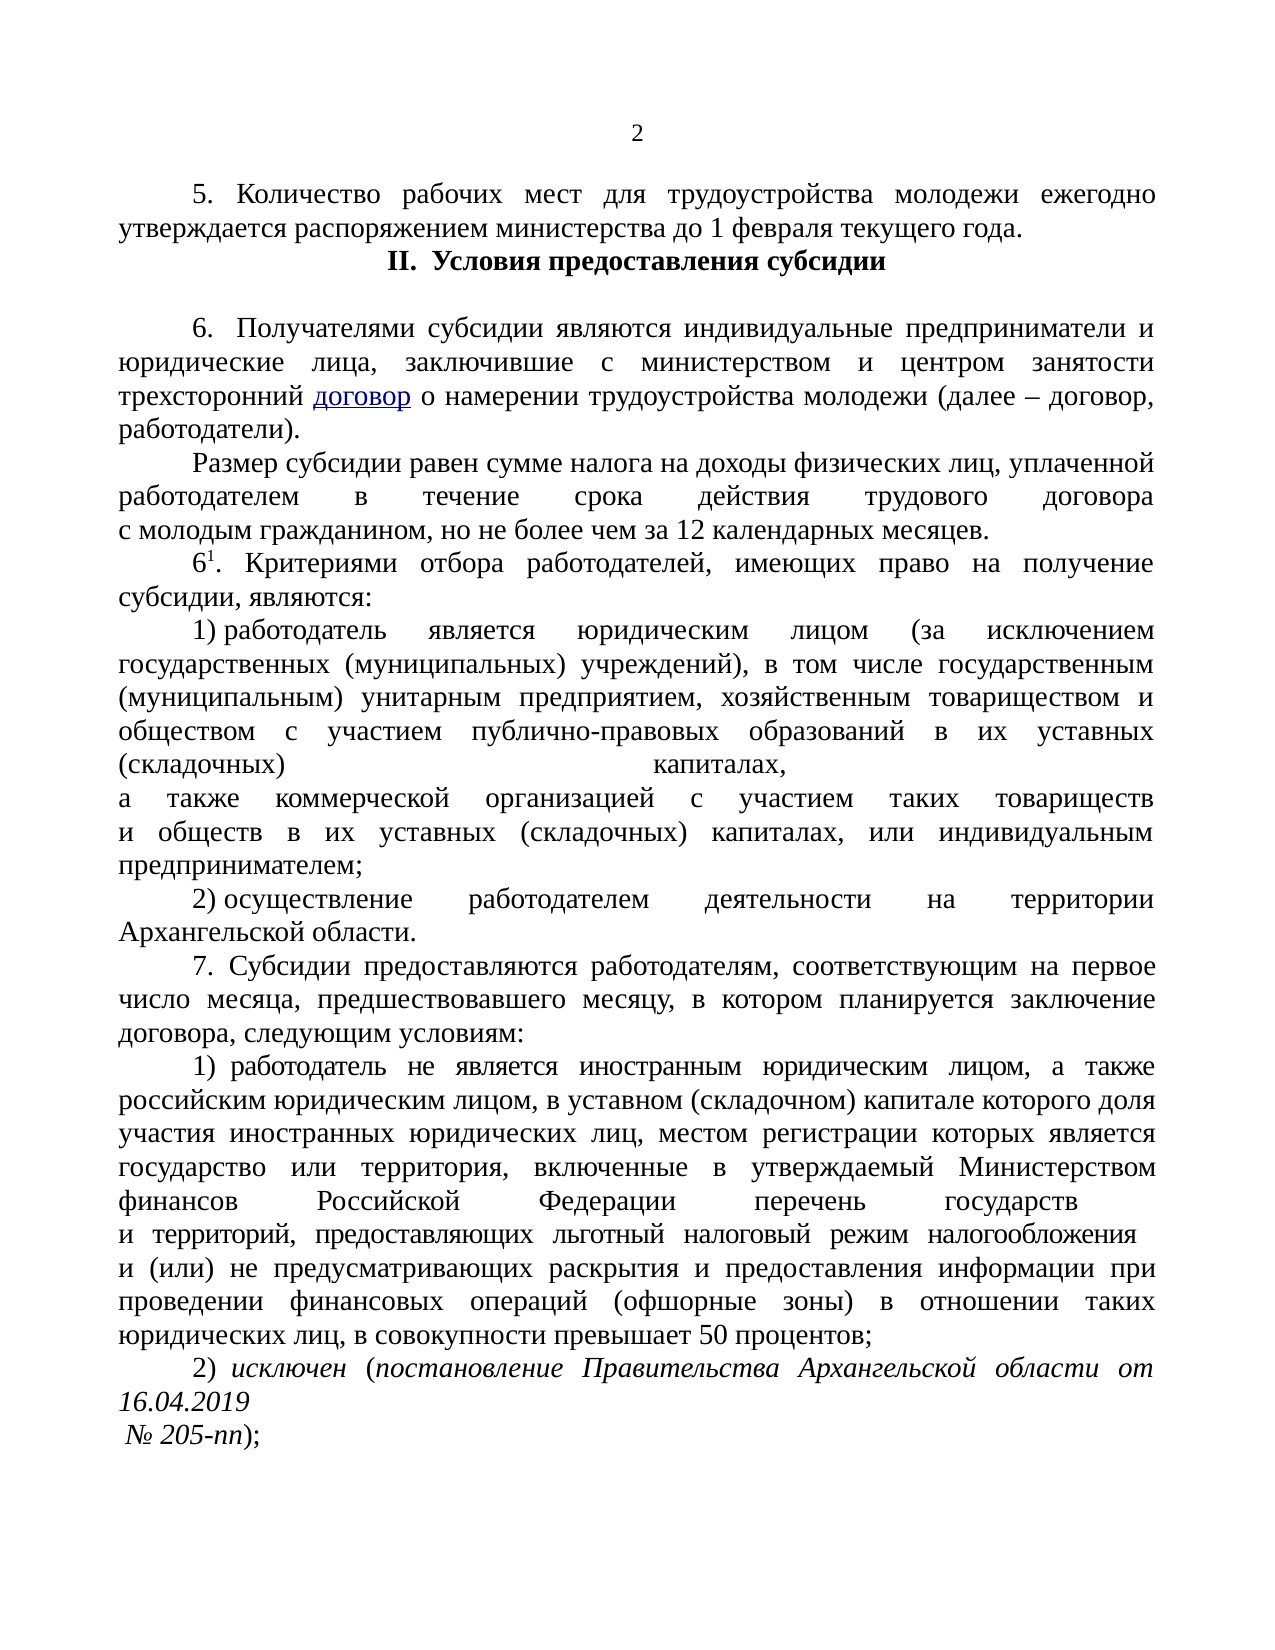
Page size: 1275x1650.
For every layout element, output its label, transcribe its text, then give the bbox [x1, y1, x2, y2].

text 2) исключен (постановление Правительства Архангельской области от 16.04.2019 № 205-пп); [118, 1350, 1157, 1451]
text 2) осуществление работодателем деятельности на территории Архангельской области. [118, 881, 1155, 948]
text Размер субсидии равен сумме налога на доходы физических лиц, уплаченной работодателем в течение срока действия трудового договора с молодым гражданином, но не более чем за 12 календарных месяцев. [118, 445, 1155, 545]
list Количество рабочих мест для трудоустройства молодежи ежегодно утверждается распоряжением министерства до 1 февраля текущего года. [118, 176, 1157, 243]
text 1) работодатель не является иностранным юридическим лицом, а также российским юридическим лицом, в уставном (складочном) капитале которого доля участия иностранных юридических лиц, местом регистрации которых является государство или территория, включенные в утверждаемый Министерством финансов Российской Федерации перечень государств и территорий, предоставляющих льготный налоговый режим налогообложения и (или) не предусматривающих раскрытия и предоставления информации при проведении финансовых операций (офшорные зоны) в отношении таких юридических лиц, в совокупности превышает 50 процентов; [118, 1048, 1157, 1350]
text 61. Критериями отбора работодателей, имеющих право на получение субсидии, являются: [118, 545, 1155, 612]
text 7. Субсидии предоставляются работодателям, соответствующим на первое число месяца, предшествовавшего месяцу, в котором планируется заключение договора, следующим условиям: [118, 948, 1157, 1048]
text 1) работодатель является юридическим лицом (за исключением государственных (муниципальных) учреждений), в том числе государственным (муниципальным) унитарным предприятием, хозяйственным товариществом и обществом с участием публично-правовых образований в их уставных (складочных) капиталах, а также коммерческой организацией с участием таких товариществ и обществ в их уставных (складочных) капиталах, или индивидуальным предпринимателем; [118, 612, 1155, 881]
list Получателями субсидии являются индивидуальные предприниматели и юридические лица, заключившие с министерством и центром занятости трехсторонний договор о намерении трудоустройства молодежи (далее – договор, работодатели). [118, 311, 1155, 445]
list Условия предоставления субсидии [118, 243, 1155, 277]
